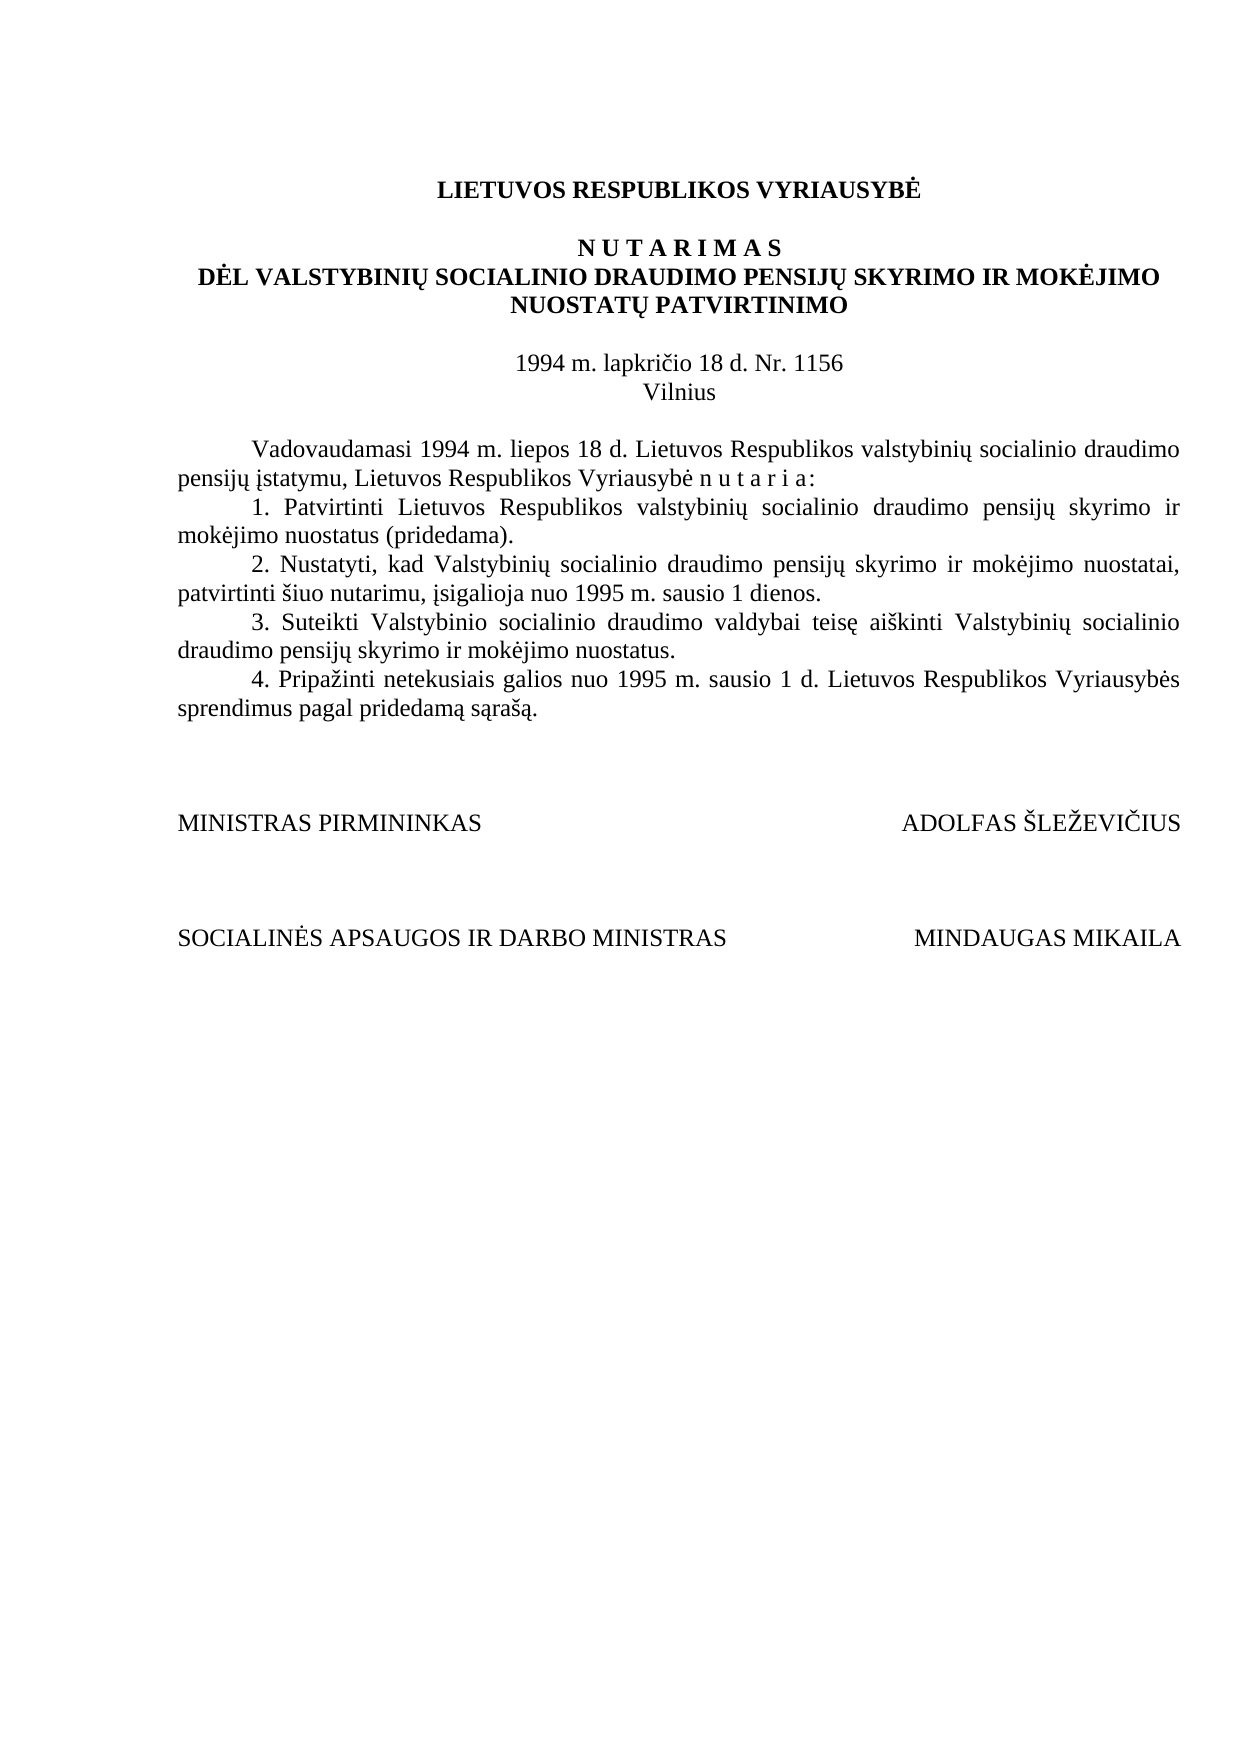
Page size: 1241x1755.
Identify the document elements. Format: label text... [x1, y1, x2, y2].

text 1. Patvirtinti Lietuvos Respublikos valstybinių socialinio draudimo pensijų skyrimo ir mokėjimo nuostatus (pridedama). [177, 492, 1181, 549]
text N U T A R I M A S [177, 233, 1181, 262]
text Vadovaudamasi 1994 m. liepos 18 d. Lietuvos Respublikos valstybinių socialinio draudimo pensijų įstatymu, Lietuvos Respublikos Vyriausybė nutaria: [177, 434, 1181, 492]
text LIETUVOS RESPUBLIKOS VYRIAUSYBĖ [177, 176, 1181, 204]
text 1994 m. lapkričio 18 d. Nr. 1156 [177, 348, 1181, 377]
text 4. Pripažinti netekusiais galios nuo 1995 m. sausio 1 d. Lietuvos Respublikos Vyriausybės sprendimus pagal pridedamą sąrašą. [177, 664, 1181, 722]
text Ministras Pirmininkas Adolfas Šleževičius [177, 808, 1181, 837]
text 2. Nustatyti, kad Valstybinių socialinio draudimo pensijų skyrimo ir mokėjimo nuostatai, patvirtinti šiuo nutarimu, įsigalioja nuo 1995 m. sausio 1 dienos. [177, 549, 1181, 607]
text Socialinės apsaugos ir darbo ministras Mindaugas Mikaila [177, 923, 1181, 952]
text Vilnius [177, 377, 1181, 406]
text DĖL VALSTYBINIŲ SOCIALINIO DRAUDIMO PENSIJŲ SKYRIMO IR MOKĖJIMO NUOSTATŲ PATVIRTINIMO [177, 262, 1181, 319]
text 3. Suteikti Valstybinio socialinio draudimo valdybai teisę aiškinti Valstybinių socialinio draudimo pensijų skyrimo ir mokėjimo nuostatus. [177, 607, 1181, 664]
